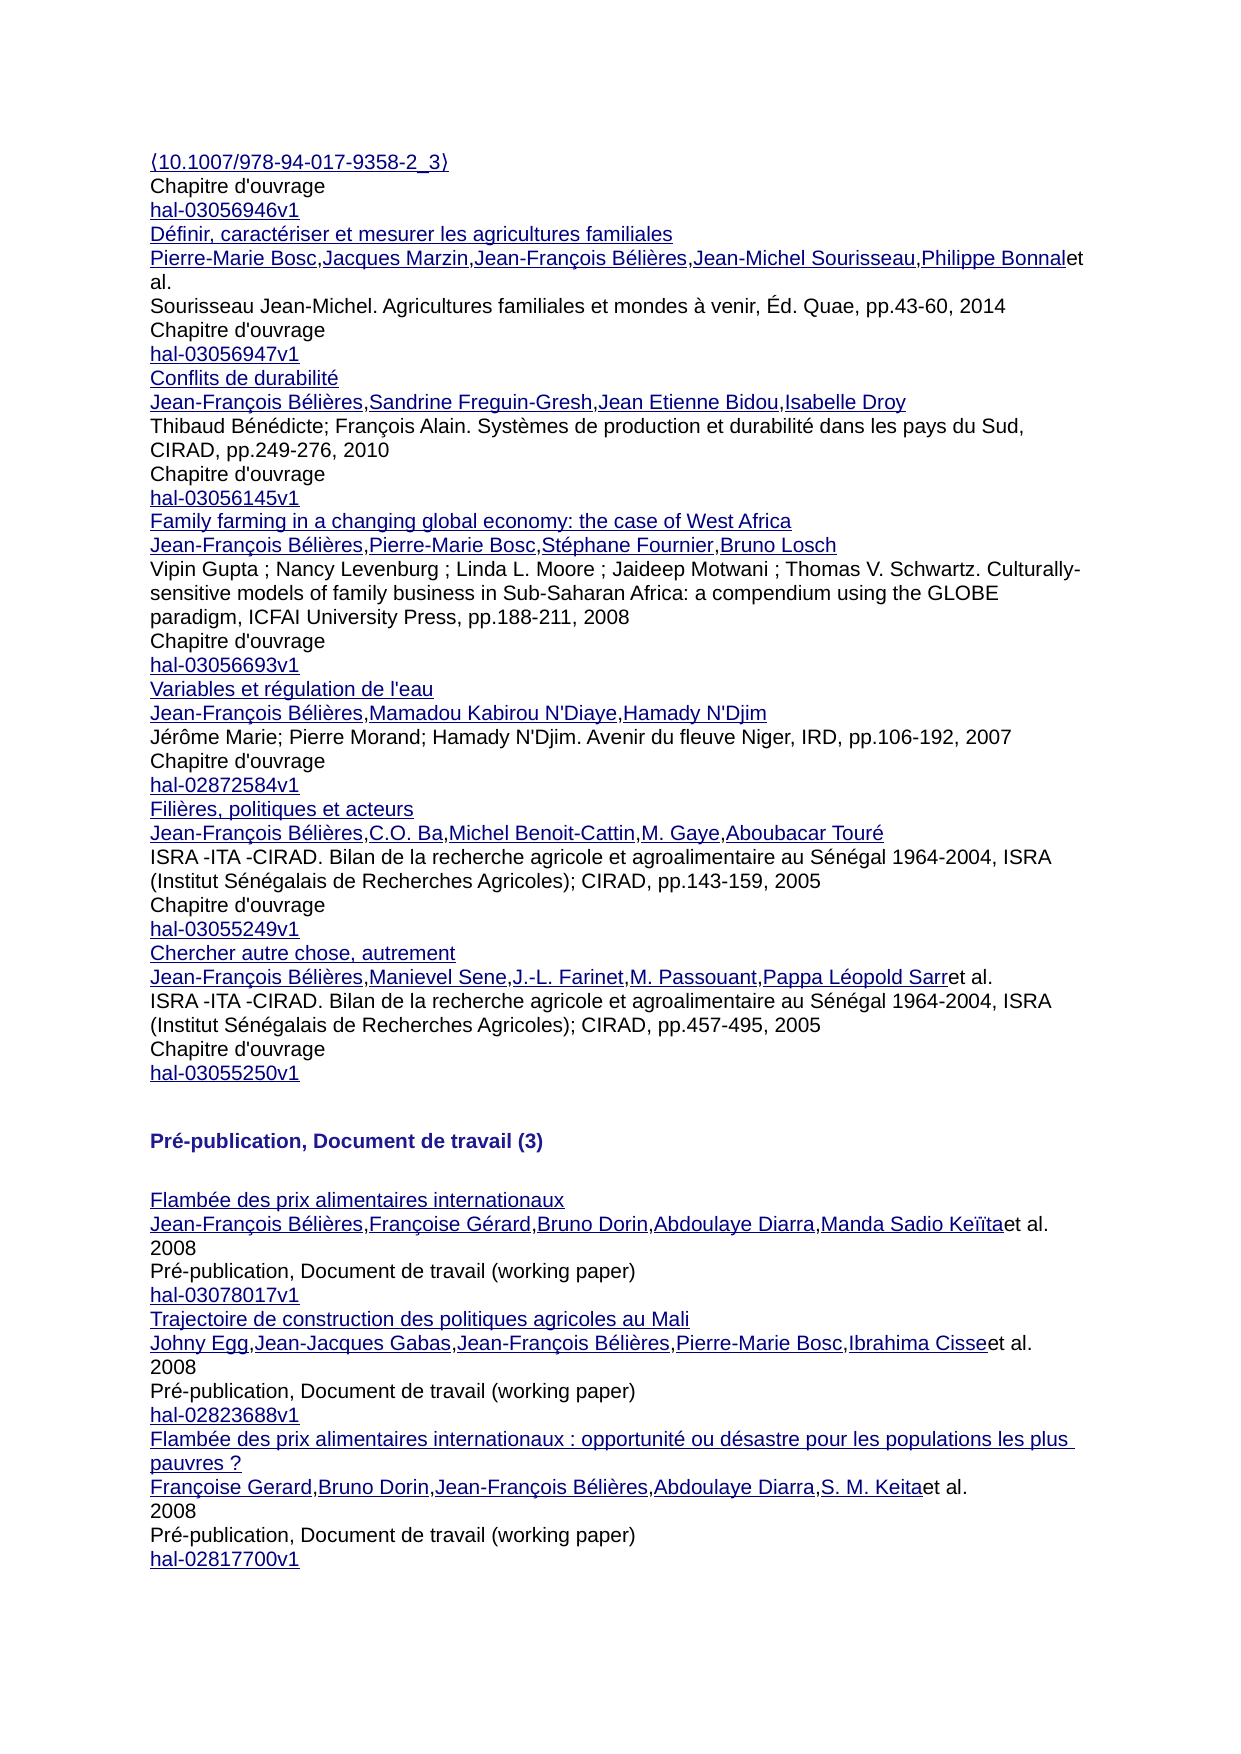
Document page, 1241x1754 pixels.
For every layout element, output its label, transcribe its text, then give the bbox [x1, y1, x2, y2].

table_header Flambée des prix alimentaires internationaux Jean-François Bélières,Françoise Gérard,Bruno Dorin,Abdoulaye Diarra,Manda Sadio Keïïtaet al. 2008 Pré-publication, Document de travail (working paper) hal-03078017v1 [150, 1188, 1090, 1307]
table_cell Filières, politiques et acteurs Jean-François Bélières,C.O. Ba,Michel Benoit-Cattin,M. Gaye,Aboubacar Touré ISRA -ITA -CIRAD. Bilan de la recherche agricole et agroalimentaire au Sénégal 1964-2004, ISRA (Institut Sénégalais de Recherches Agricoles); CIRAD, pp.143-159, 2005 Chapitre d'ouvrage hal-03055249v1 [150, 797, 1090, 941]
table_cell Conflits de durabilité Jean-François Bélières,Sandrine Freguin-Gresh,Jean Etienne Bidou,Isabelle Droy Thibaud Bénédicte; François Alain. Systèmes de production et durabilité dans les pays du Sud, CIRAD, pp.249-276, 2010 Chapitre d'ouvrage hal-03056145v1 [150, 366, 1090, 509]
table_cell Définir, caractériser et mesurer les agricultures familiales Pierre-Marie Bosc,Jacques Marzin,Jean-François Bélières,Jean-Michel Sourisseau,Philippe Bonnalet al. Sourisseau Jean-Michel. Agricultures familiales et mondes à venir, Éd. Quae, pp.43-60, 2014 Chapitre d'ouvrage hal-03056947v1 [150, 222, 1090, 366]
table_cell Defining, characterizing and measuring family farming models Pierre-Marie Bosc,Jacques Marzin,Jean-François Bélières,Jean-Michel Sourisseau,Philippe Bonnalet al. Sourisseau Jean-Michel. Family farming and the Worlds to come, Springer, pp.37-55, 2015, ⟨10.1007/978-94-017-9358-2_3⟩ Chapitre d'ouvrage hal-03056946v1 [150, 150, 1090, 222]
subtitle Pré-publication, Document de travail (3) [150, 1129, 1090, 1153]
table_cell Trajectoire de construction des politiques agricoles au Mali Johny Egg,Jean-Jacques Gabas,Jean-François Bélières,Pierre-Marie Bosc,Ibrahima Cisseet al. 2008 Pré-publication, Document de travail (working paper) hal-02823688v1 [150, 1307, 1090, 1427]
table_cell Variables et régulation de l'eau Jean-François Bélières,Mamadou Kabirou N'Diaye,Hamady N'Djim Jérôme Marie; Pierre Morand; Hamady N'Djim. Avenir du fleuve Niger, IRD, pp.106-192, 2007 Chapitre d'ouvrage hal-02872584v1 [150, 677, 1090, 797]
table_cell Flambée des prix alimentaires internationaux : opportunité ou désastre pour les populations les plus pauvres ? Françoise Gerard,Bruno Dorin,Jean-François Bélières,Abdoulaye Diarra,S. M. Keitaet al. 2008 Pré-publication, Document de travail (working paper) hal-02817700v1 [150, 1427, 1090, 1571]
table_cell Family farming in a changing global economy: the case of West Africa Jean-François Bélières,Pierre-Marie Bosc,Stéphane Fournier,Bruno Losch Vipin Gupta ; Nancy Levenburg ; Linda L. Moore ; Jaideep Motwani ; Thomas V. Schwartz. Culturally-sensitive models of family business in Sub-Saharan Africa: a compendium using the GLOBE paradigm, ICFAI University Press, pp.188-211, 2008 Chapitre d'ouvrage hal-03056693v1 [150, 509, 1090, 677]
table_cell Chercher autre chose, autrement Jean-François Bélières,Manievel Sene,J.-L. Farinet,M. Passouant,Pappa Léopold Sarret al. ISRA -ITA -CIRAD. Bilan de la recherche agricole et agroalimentaire au Sénégal 1964-2004, ISRA (Institut Sénégalais de Recherches Agricoles); CIRAD, pp.457-495, 2005 Chapitre d'ouvrage hal-03055250v1 [150, 941, 1090, 1084]
